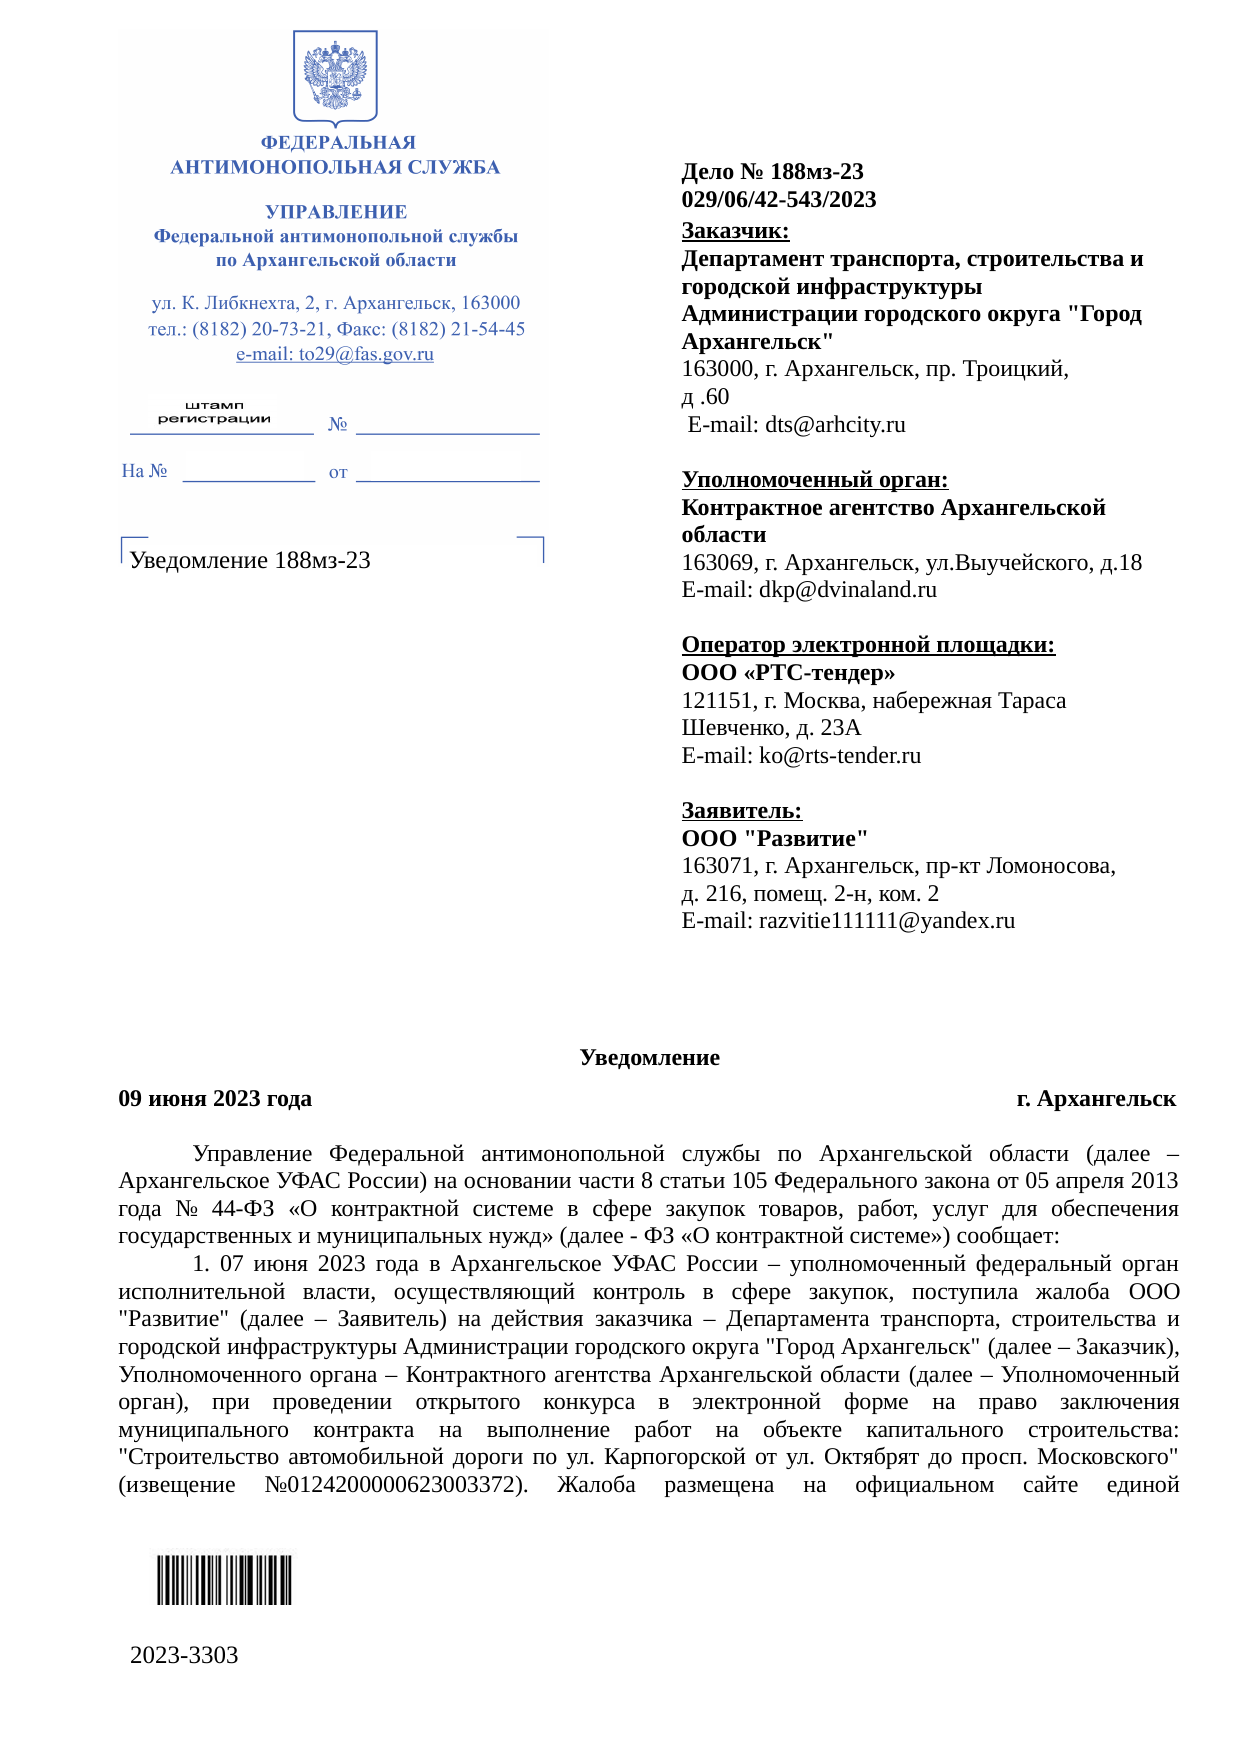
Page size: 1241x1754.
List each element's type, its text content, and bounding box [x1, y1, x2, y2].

table_header [664, 118, 1181, 1002]
text Управление Федеральной антимонопольной службы по Архангельской области (далее – Архангельское УФАС России) на основании части 8 статьи 105 Федерального закона от 05 апреля 2013 года № 44-ФЗ «О контрактной системе в сфере закупок товаров, работ, услуг для обеспечения государственных и муниципальных нужд» (далее - ФЗ «О контрактной системе») сообщает: [118, 1139, 1180, 1249]
text Уведомление [118, 1043, 1181, 1071]
table_cell Заказчик: Департамент транспорта, строительства и городской инфраструктуры Администрации городского округа "Город Архангельск" 163000, г. Архангельск, пр. Троицкий, д .60 Е-mail: dts@arhcity.ru Уполномоченный орган: Контрактное агентство Архангельской области 163069, г. Архангельск, ул.Выучейского, д.18 Е-mail: dkp@dvinaland.ru Оператор электронной площадки: ООО «РТС-тендер» 121151, г. Москва, набережная Тараса Шевченко, д. 23А E-mail: ko@rts-tender.ru Заявитель: ООО "Развитие" 163071, г. Архангельск, пр-кт Ломоносова, д. 216, помещ. 2-н, ком. 2 E-mail: razvitie111111@yandex.ru [670, 216, 1176, 934]
text 09 июня 2023 года г. Архангельск [118, 1083, 1181, 1111]
picture [118, 1548, 331, 1605]
table_header Дело № 188мз-23 029/06/42-543/2023 [670, 158, 1176, 216]
picture [118, 29, 550, 567]
text Уведомление 188мз-23 [129, 545, 537, 574]
text 1. 07 июня 2023 года в Архангельское УФАС России – уполномоченный федеральный орган исполнительной власти, осуществляющий контроль в сфере закупок, поступила жалоба ООО "Развитие" (далее – Заявитель) на действия заказчика – Департамента транспорта, строительства и городской инфраструктуры Администрации городского округа "Город Архангельск" (далее – Заказчик), Уполномоченного органа – Контрактного агентства Архангельской области (далее – Уполномоченный орган), при проведении открытого конкурса в электронной форме на право заключения муниципального контракта на выполнение работ на объекте капитального строительства: "Строительство автомобильной дороги по ул. Карпогорской от ул. Октябрят до просп. Московского" (извещение №0124200000623003372). Жалоба размещена на официальном сайте единой [118, 1249, 1180, 1498]
